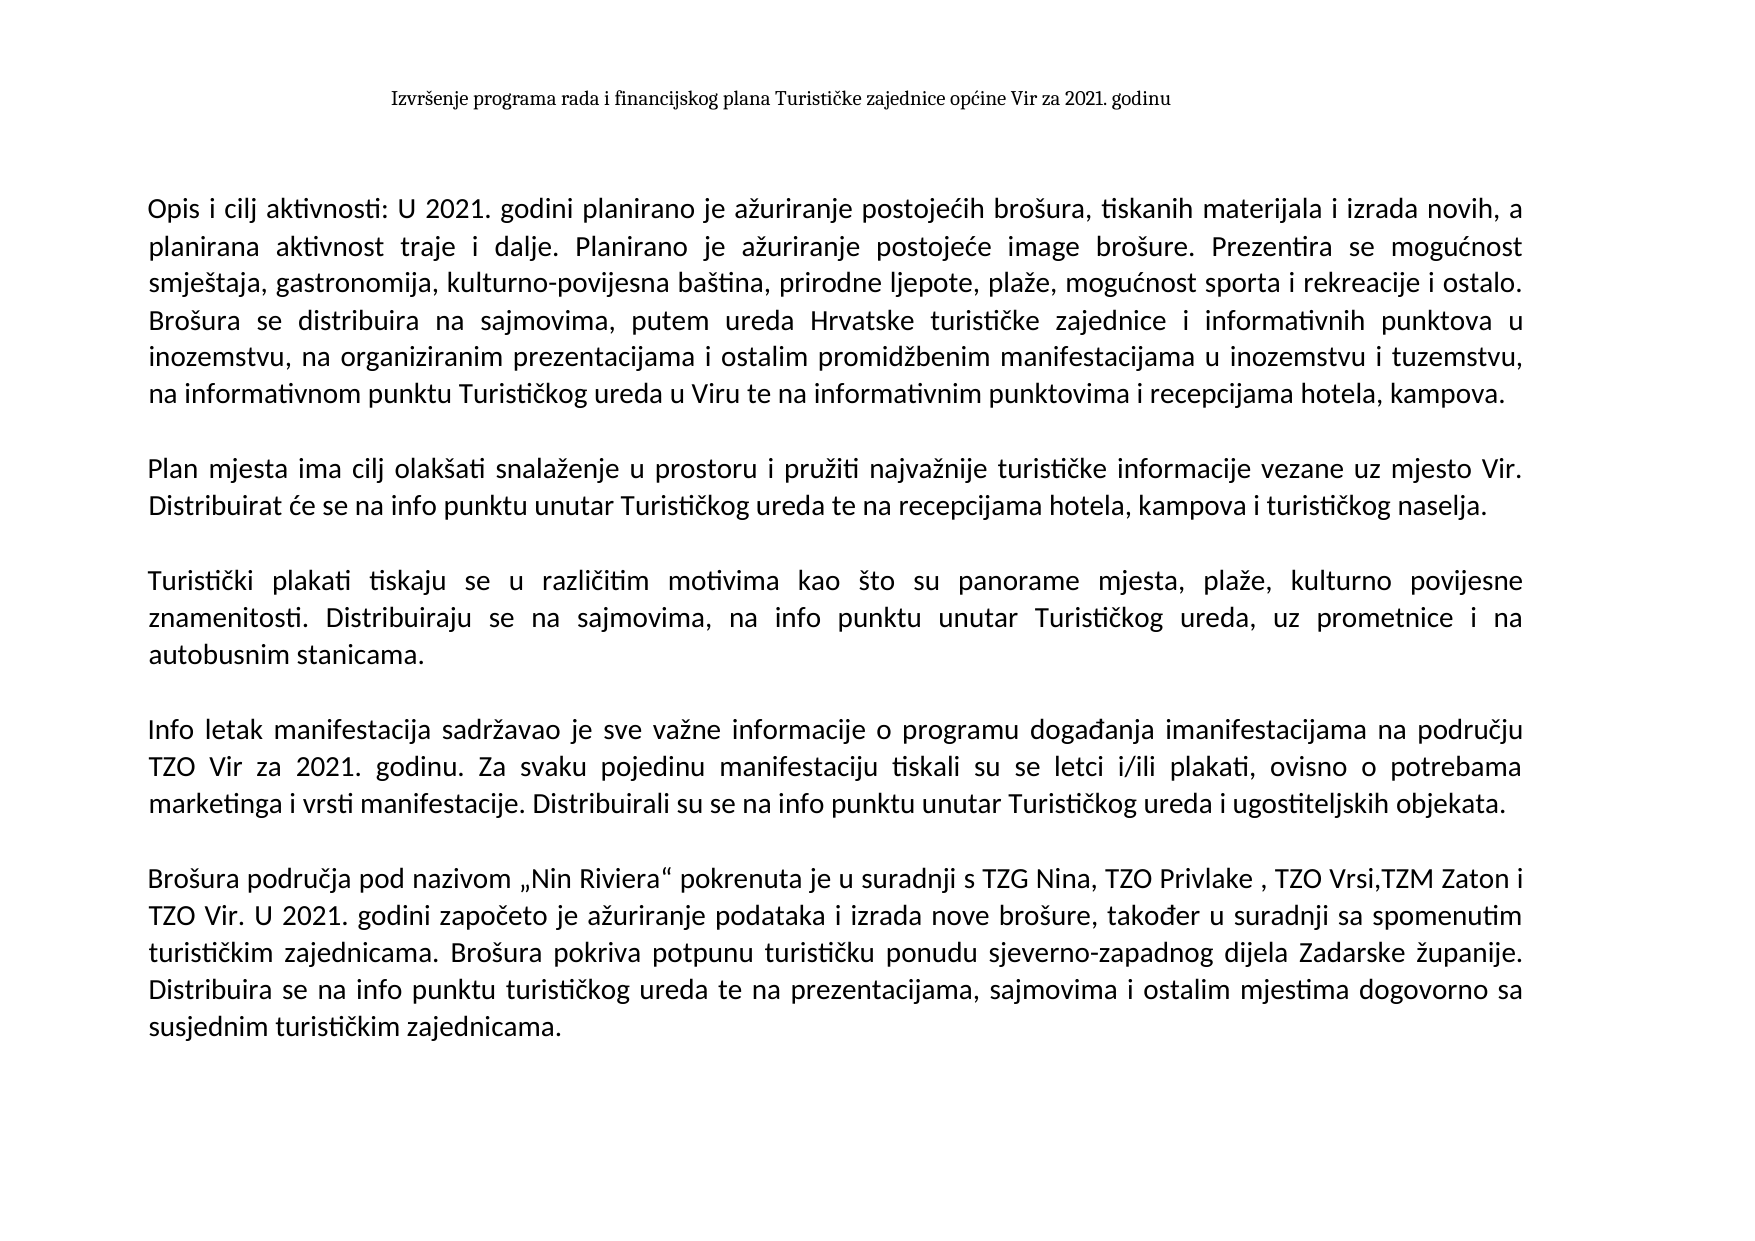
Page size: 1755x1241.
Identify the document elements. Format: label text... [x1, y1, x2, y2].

subtitle Plan mjesta ima cilj olakšati snalaženje u prostoru i pružiti najvažnije turističke informacije vezane uz mjesto Vir. Distribuirat će se na info punktu unutar Turističkog ureda te na recepcijama hotela, kampova i turističkog naselja. [147, 451, 1525, 523]
subtitle Turistički plakati tiskaju se u različitim motivima kao što su panorame mjesta, plaže, kulturno povijesne znamenitosti. Distribuiraju se na sajmovima, na info punktu unutar Turističkog ureda, uz prometnice i na autobusnim stanicama. [147, 562, 1525, 672]
subtitle Opis i cilj aktivnosti: U 2021. godini planirano je ažuriranje postojećih brošura, tiskanih materijala i izrada novih, a planirana aktivnost traje i dalje. Planirano je ažuriranje postojeće image brošure. Prezentira se mogućnost smještaja, gastronomija, kulturno-povijesna baština, prirodne ljepote, plaže, mogućnost sporta i rekreacije i ostalo. Brošura se distribuira na sajmovima, putem ureda Hrvatske turističke zajednice i informativnih punktova u inozemstvu, na organiziranim prezentacijama i ostalim promidžbenim manifestacijama u inozemstvu i tuzemstvu, na informativnom punktu Turističkog ureda u Viru te na informativnim punktovima i recepcijama hotela, kampova. [147, 191, 1525, 411]
subtitle Brošura područja pod nazivom „Nin Riviera“ pokrenuta je u suradnji s TZG Nina, TZO Privlake , TZO Vrsi,TZM Zaton i TZO Vir. U 2021. godini započeto je ažuriranje podataka i izrada nove brošure, također u suradnji sa spomenutim turističkim zajednicama. Brošura pokriva potpunu turističku ponudu sjeverno-zapadnog dijela Zadarske županije. Distribuira se na info punktu turističkog ureda te na prezentacijama, sajmovima i ostalim mjestima dogovorno sa susjednim turističkim zajednicama. [147, 860, 1525, 1044]
subtitle Info letak manifestacija sadržavao je sve važne informacije o programu događanja imanifestacijama na području TZO Vir za 2021. godinu. Za svaku pojedinu manifestaciju tiskali su se letci i/ili plakati, ovisno o potrebama marketinga i vrsti manifestacije. Distribuirali su se na info punktu unutar Turističkog ureda i ugostiteljskih objekata. [147, 711, 1525, 821]
